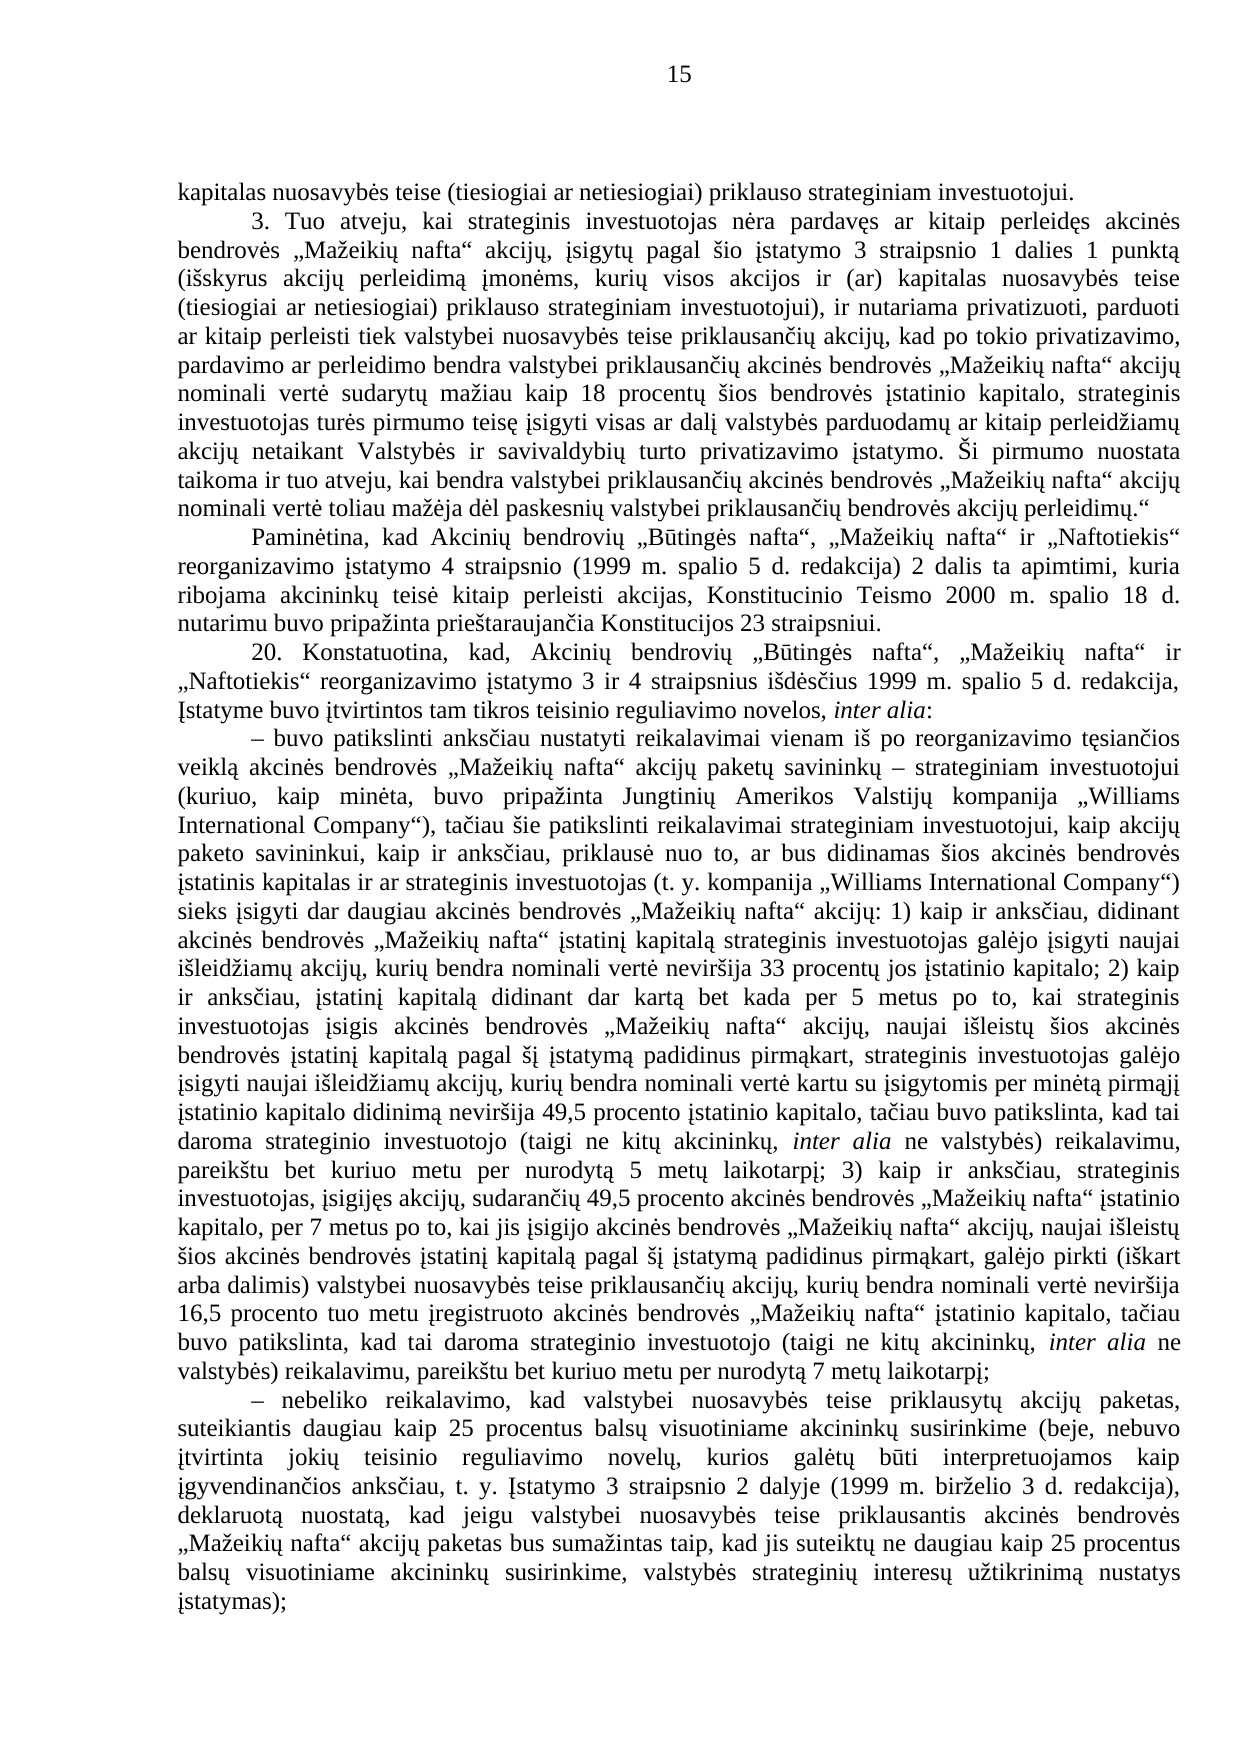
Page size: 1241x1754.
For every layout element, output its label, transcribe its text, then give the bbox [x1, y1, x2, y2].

text kapitalas nuosavybės teise (tiesiogiai ar netiesiogiai) priklauso strateginiam investuotojui. [177, 177, 1181, 206]
text Paminėtina, kad Akcinių bendrovių „Būtingės nafta“, „Mažeikių nafta“ ir „Naftotiekis“ reorganizavimo įstatymo 4 straipsnio (1999 m. spalio 5 d. redakcija) 2 dalis ta apimtimi, kuria ribojama akcininkų teisė kitaip perleisti akcijas, Konstitucinio Teismo 2000 m. spalio 18 d. nutarimu buvo pripažinta prieštaraujančia Konstitucijos 23 straipsniui. [177, 522, 1181, 637]
text – buvo patikslinti anksčiau nustatyti reikalavimai vienam iš po reorganizavimo tęsiančios veiklą akcinės bendrovės „Mažeikių nafta“ akcijų paketų savininkų – strateginiam investuotojui (kuriuo, kaip minėta, buvo pripažinta Jungtinių Amerikos Valstijų kompanija „Williams International Company“), tačiau šie patikslinti reikalavimai strateginiam investuotojui, kaip akcijų paketo savininkui, kaip ir anksčiau, priklausė nuo to, ar bus didinamas šios akcinės bendrovės įstatinis kapitalas ir ar strateginis investuotojas (t. y. kompanija „Williams International Company“) sieks įsigyti dar daugiau akcinės bendrovės „Mažeikių nafta“ akcijų: 1) kaip ir anksčiau, didinant akcinės bendrovės „Mažeikių nafta“ įstatinį kapitalą strateginis investuotojas galėjo įsigyti naujai išleidžiamų akcijų, kurių bendra nominali vertė neviršija 33 procentų jos įstatinio kapitalo; 2) kaip ir anksčiau, įstatinį kapitalą didinant dar kartą bet kada per 5 metus po to, kai strateginis investuotojas įsigis akcinės bendrovės „Mažeikių nafta“ akcijų, naujai išleistų šios akcinės bendrovės įstatinį kapitalą pagal šį įstatymą padidinus pirmąkart, strateginis investuotojas galėjo įsigyti naujai išleidžiamų akcijų, kurių bendra nominali vertė kartu su įsigytomis per minėtą pirmąjį įstatinio kapitalo didinimą neviršija 49,5 procento įstatinio kapitalo, tačiau buvo patikslinta, kad tai daroma strateginio investuotojo (taigi ne kitų akcininkų, inter alia ne valstybės) reikalavimu, pareikštu bet kuriuo metu per nurodytą 5 metų laikotarpį; 3) kaip ir anksčiau, strateginis investuotojas, įsigijęs akcijų, sudarančių 49,5 procento akcinės bendrovės „Mažeikių nafta“ įstatinio kapitalo, per 7 metus po to, kai jis įsigijo akcinės bendrovės „Mažeikių nafta“ akcijų, naujai išleistų šios akcinės bendrovės įstatinį kapitalą pagal šį įstatymą padidinus pirmąkart, galėjo pirkti (iškart arba dalimis) valstybei nuosavybės teise priklausančių akcijų, kurių bendra nominali vertė neviršija 16,5 procento tuo metu įregistruoto akcinės bendrovės „Mažeikių nafta“ įstatinio kapitalo, tačiau buvo patikslinta, kad tai daroma strateginio investuotojo (taigi ne kitų akcininkų, inter alia ne valstybės) reikalavimu, pareikštu bet kuriuo metu per nurodytą 7 metų laikotarpį; [177, 723, 1181, 1385]
text 20. Konstatuotina, kad, Akcinių bendrovių „Būtingės nafta“, „Mažeikių nafta“ ir „Naftotiekis“ reorganizavimo įstatymo 3 ir 4 straipsnius išdėsčius 1999 m. spalio 5 d. redakcija, Įstatyme buvo įtvirtintos tam tikros teisinio reguliavimo novelos, inter alia: [177, 637, 1181, 723]
text 3. Tuo atveju, kai strateginis investuotojas nėra pardavęs ar kitaip perleidęs akcinės bendrovės „Mažeikių nafta“ akcijų, įsigytų pagal šio įstatymo 3 straipsnio 1 dalies 1 punktą (išskyrus akcijų perleidimą įmonėms, kurių visos akcijos ir (ar) kapitalas nuosavybės teise (tiesiogiai ar netiesiogiai) priklauso strateginiam investuotojui), ir nutariama privatizuoti, parduoti ar kitaip perleisti tiek valstybei nuosavybės teise priklausančių akcijų, kad po tokio privatizavimo, pardavimo ar perleidimo bendra valstybei priklausančių akcinės bendrovės „Mažeikių nafta“ akcijų nominali vertė sudarytų mažiau kaip 18 procentų šios bendrovės įstatinio kapitalo, strateginis investuotojas turės pirmumo teisę įsigyti visas ar dalį valstybės parduodamų ar kitaip perleidžiamų akcijų netaikant Valstybės ir savivaldybių turto privatizavimo įstatymo. Ši pirmumo nuostata taikoma ir tuo atveju, kai bendra valstybei priklausančių akcinės bendrovės „Mažeikių nafta“ akcijų nominali vertė toliau mažėja dėl paskesnių valstybei priklausančių bendrovės akcijų perleidimų.“ [177, 206, 1181, 522]
text – nebeliko reikalavimo, kad valstybei nuosavybės teise priklausytų akcijų paketas, suteikiantis daugiau kaip 25 procentus balsų visuotiniame akcininkų susirinkime (beje, nebuvo įtvirtinta jokių teisinio reguliavimo novelų, kurios galėtų būti interpretuojamos kaip įgyvendinančios anksčiau, t. y. Įstatymo 3 straipsnio 2 dalyje (1999 m. birželio 3 d. redakcija), deklaruotą nuostatą, kad jeigu valstybei nuosavybės teise priklausantis akcinės bendrovės „Mažeikių nafta“ akcijų paketas bus sumažintas taip, kad jis suteiktų ne daugiau kaip 25 procentus balsų visuotiniame akcininkų susirinkime, valstybės strateginių interesų užtikrinimą nustatys įstatymas); [177, 1385, 1181, 1615]
